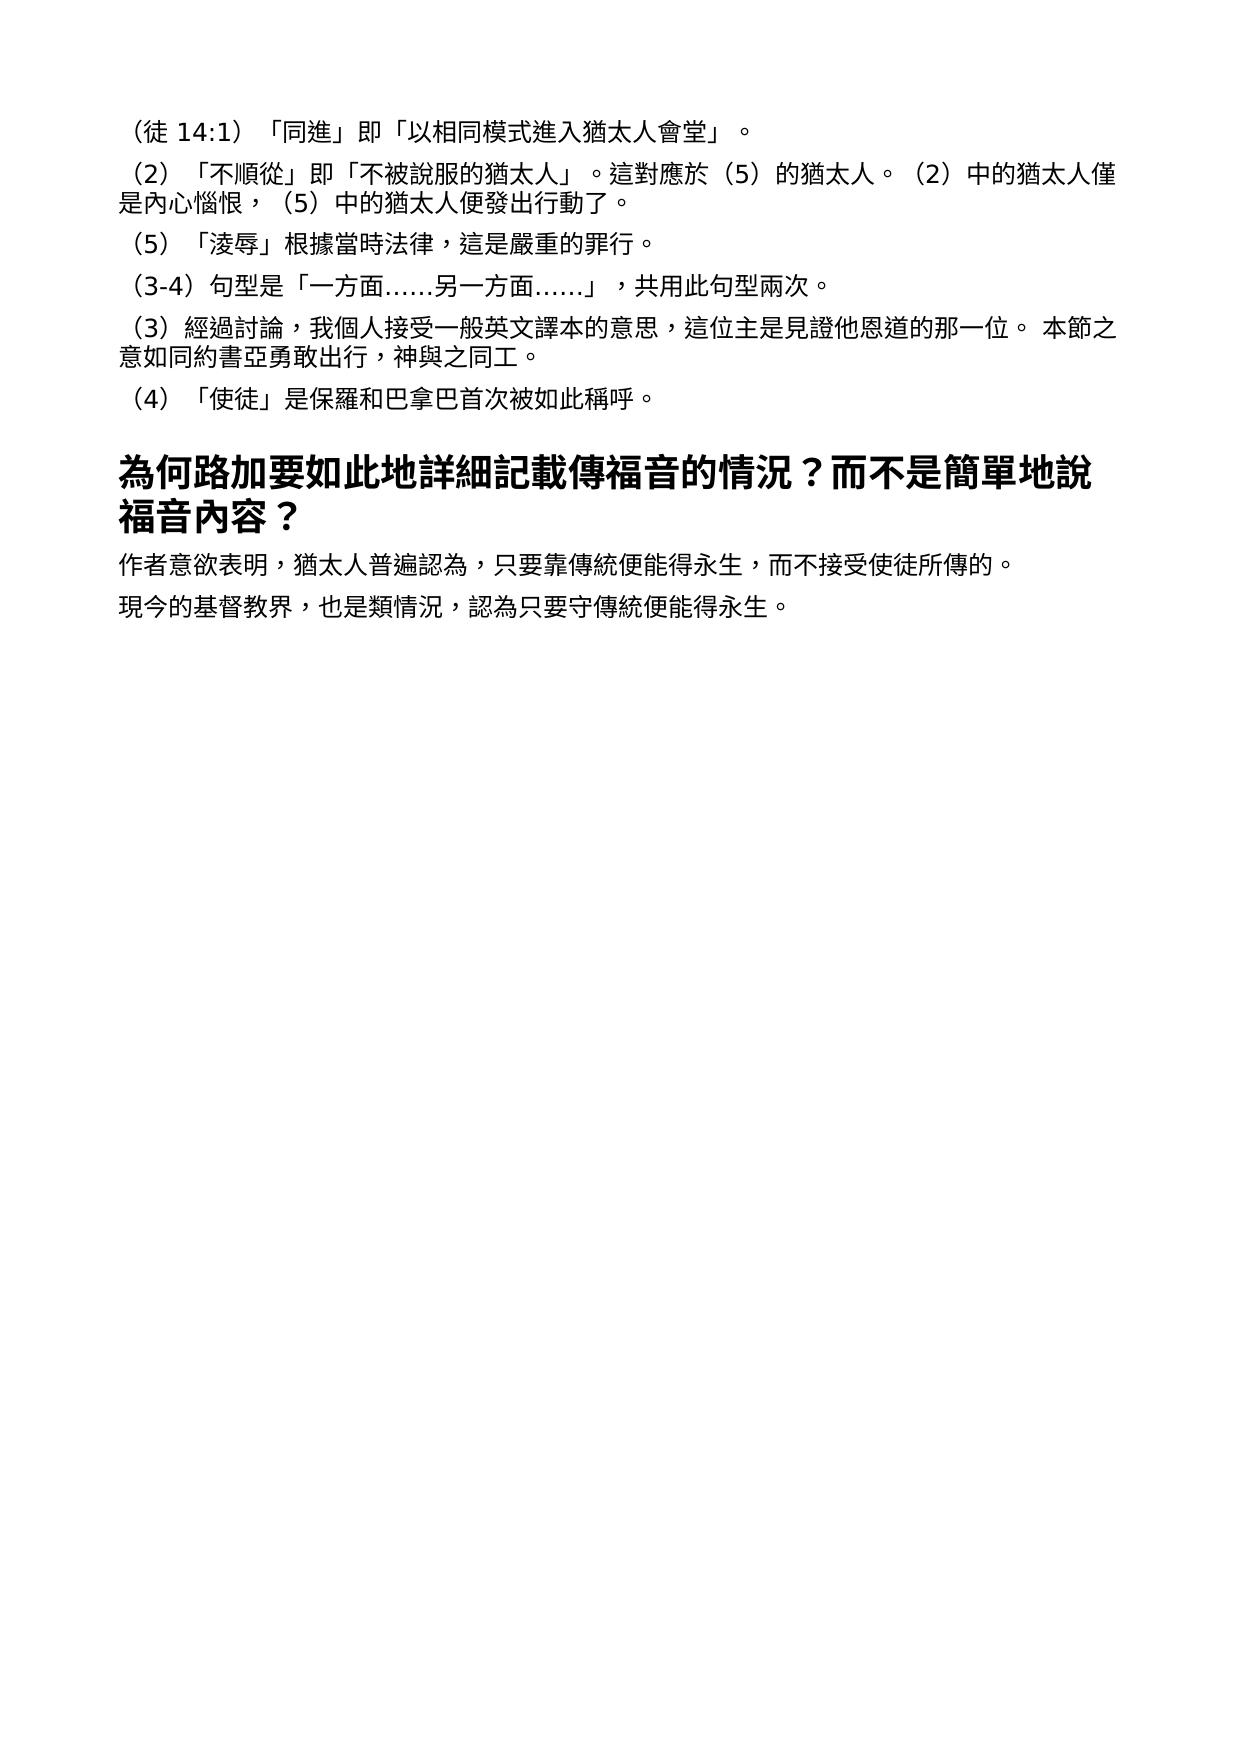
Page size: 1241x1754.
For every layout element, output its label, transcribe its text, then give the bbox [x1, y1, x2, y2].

text （3-4）句型是「一方面……另一方面……」，共用此句型兩次。 [118, 272, 1122, 301]
text 作者意欲表明，猶太人普遍認為，只要靠傳統便能得永生，而不接受使徒所傳的。 [118, 551, 1122, 580]
text （3）經過討論，我個人接受一般英文譯本的意思，這位主是見證他恩道的那一位。 本節之意如同約書亞勇敢出行，神與之同工。 [118, 314, 1122, 372]
text （徒 14:1）「同進」即「以相同模式進入猶太人會堂」。 [118, 118, 1122, 147]
text 現今的基督教界，也是類情況，認為只要守傳統便能得永生。 [118, 593, 1122, 622]
subtitle 為何路加要如此地詳細記載傳福音的情況？而不是簡單地說福音內容？ [118, 451, 1122, 539]
text （2）「不順從」即「不被說服的猶太人」。這對應於（5）的猶太人。（2）中的猶太人僅是內心惱恨，（5）中的猶太人便發出行動了。 [118, 160, 1122, 218]
text （5）「淩辱」根據當時法律，這是嚴重的罪行。 [118, 231, 1122, 260]
text （4）「使徒」是保羅和巴拿巴首次被如此稱呼。 [118, 385, 1122, 414]
